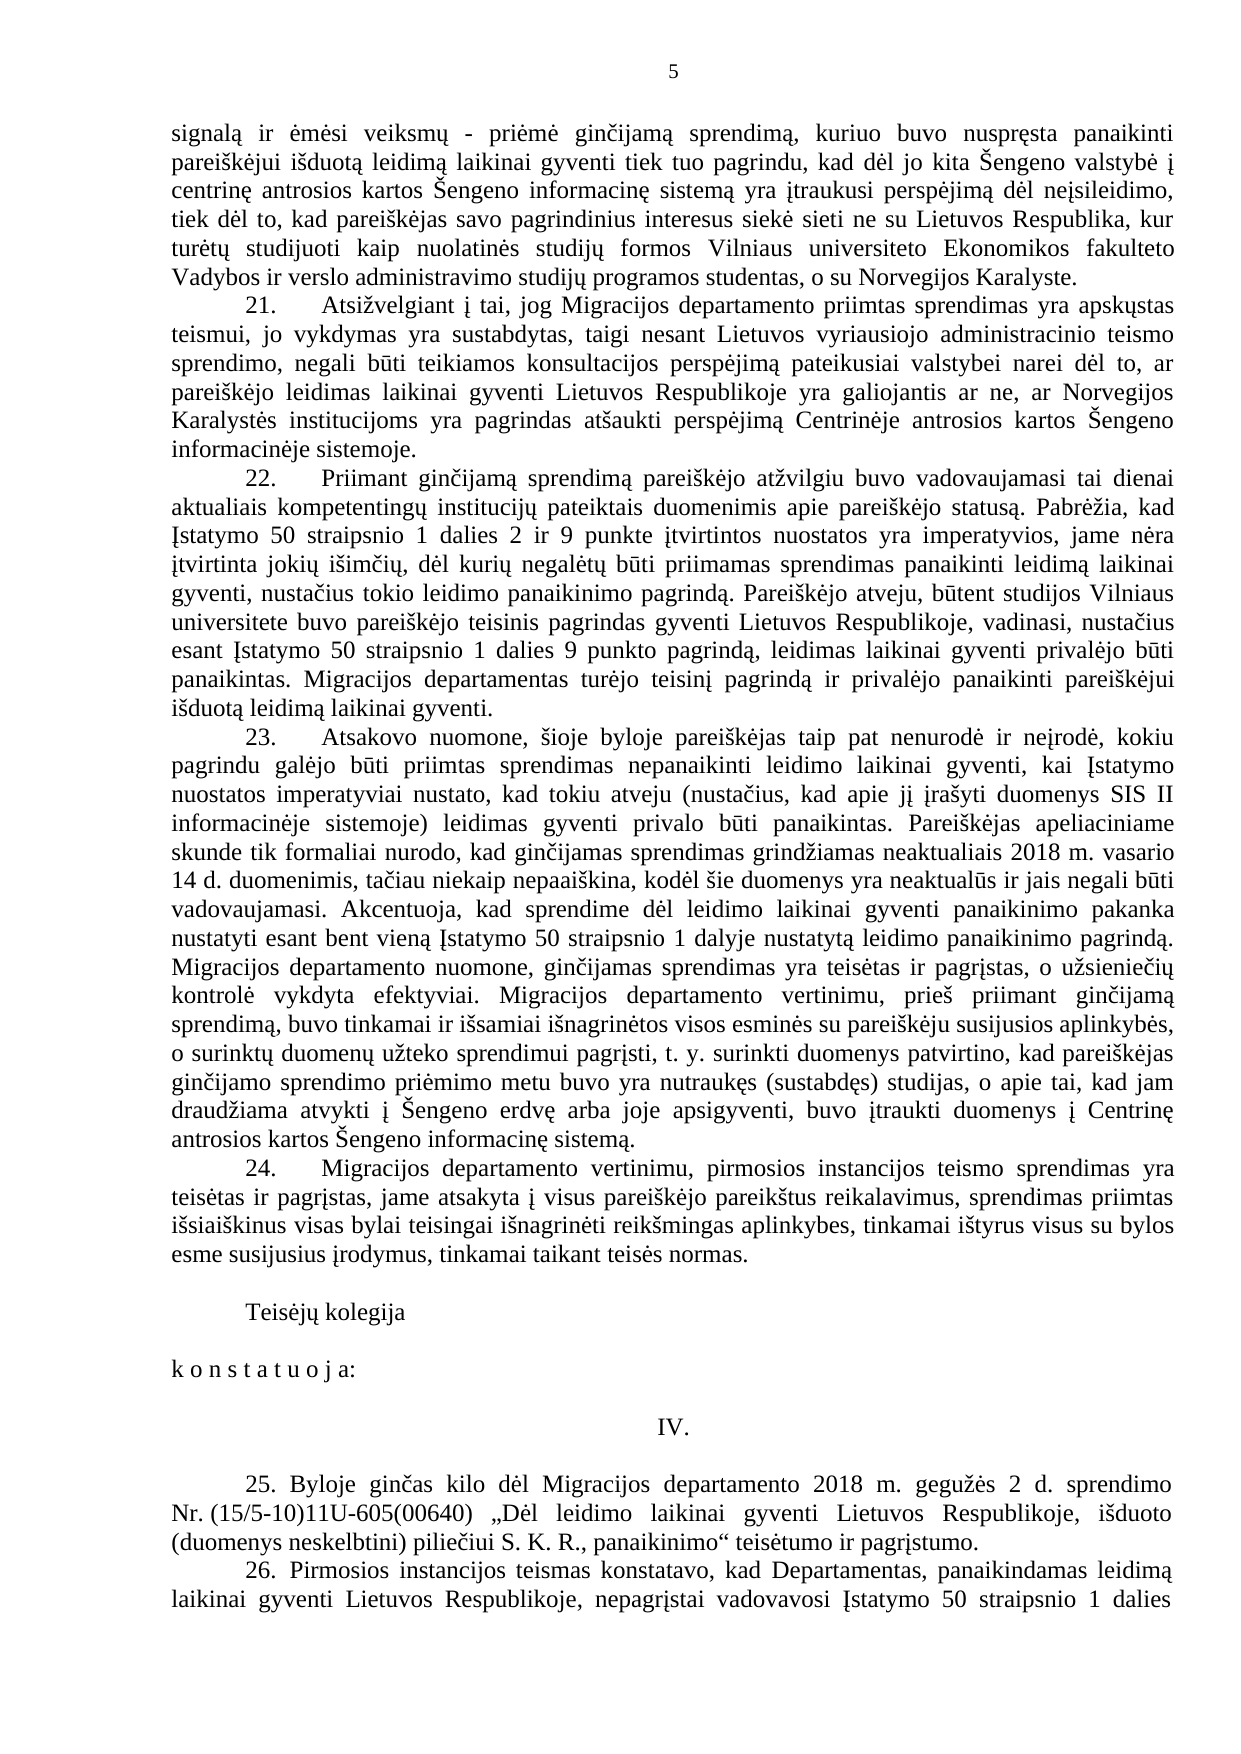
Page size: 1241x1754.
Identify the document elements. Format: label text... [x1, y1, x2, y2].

text signalą ir ėmėsi veiksmų - priėmė ginčijamą sprendimą, kuriuo buvo nuspręsta panaikinti pareiškėjui išduotą leidimą laikinai gyventi tiek tuo pagrindu, kad dėl jo kita Šengeno valstybė į centrinę antrosios kartos Šengeno informacinę sistemą yra įtraukusi perspėjimą dėl neįsileidimo, tiek dėl to, kad pareiškėjas savo pagrindinius interesus siekė sieti ne su Lietuvos Respublika, kur turėtų studijuoti kaip nuolatinės studijų formos Vilniaus universiteto Ekonomikos fakulteto Vadybos ir verslo administravimo studijų programos studentas, o su Norvegijos Karalyste. [171, 118, 1175, 291]
text IV. [171, 1412, 1175, 1441]
text 26. Pirmosios instancijos teismas konstatavo, kad Departamentas, panaikindamas leidimą laikinai gyventi Lietuvos Respublikoje, nepagrįstai vadovavosi Įstatymo 50 straipsnio 1 dalies [171, 1556, 1172, 1613]
text 25. Byloje ginčas kilo dėl Migracijos departamento 2018 m. gegužės 2 d. sprendimo Nr. (15/5-10)11U-605(00640) „Dėl leidimo laikinai gyventi Lietuvos Respublikoje, išduoto (duomenys neskelbtini) piliečiui S. K. R., panaikinimo“ teisėtumo ir pagrįstumo. [171, 1469, 1172, 1556]
text 24. Migracijos departamento vertinimu, pirmosios instancijos teismo sprendimas yra teisėtas ir pagrįstas, jame atsakyta į visus pareiškėjo pareikštus reikalavimus, sprendimas priimtas išsiaiškinus visas bylai teisingai išnagrinėti reikšmingas aplinkybes, tinkamai ištyrus visus su bylos esme susijusius įrodymus, tinkamai taikant teisės normas. [171, 1153, 1175, 1268]
text 23. Atsakovo nuomone, šioje byloje pareiškėjas taip pat nenurodė ir neįrodė, kokiu pagrindu galėjo būti priimtas sprendimas nepanaikinti leidimo laikinai gyventi, kai Įstatymo nuostatos imperatyviai nustato, kad tokiu atveju (nustačius, kad apie jį įrašyti duomenys SIS II informacinėje sistemoje) leidimas gyventi privalo būti panaikintas. Pareiškėjas apeliaciniame skunde tik formaliai nurodo, kad ginčijamas sprendimas grindžiamas neaktualiais 2018 m. vasario 14 d. duomenimis, tačiau niekaip nepaaiškina, kodėl šie duomenys yra neaktualūs ir jais negali būti vadovaujamasi. Akcentuoja, kad sprendime dėl leidimo laikinai gyventi panaikinimo pakanka nustatyti esant bent vieną Įstatymo 50 straipsnio 1 dalyje nustatytą leidimo panaikinimo pagrindą. Migracijos departamento nuomone, ginčijamas sprendimas yra teisėtas ir pagrįstas, o užsieniečių kontrolė vykdyta efektyviai. Migracijos departamento vertinimu, prieš priimant ginčijamą sprendimą, buvo tinkamai ir išsamiai išnagrinėtos visos esminės su pareiškėju susijusios aplinkybės, o surinktų duomenų užteko sprendimui pagrįsti, t. y. surinkti duomenys patvirtino, kad pareiškėjas ginčijamo sprendimo priėmimo metu buvo yra nutraukęs (sustabdęs) studijas, o apie tai, kad jam draudžiama atvykti į Šengeno erdvę arba joje apsigyventi, buvo įtraukti duomenys į Centrinę antrosios kartos Šengeno informacinę sistemą. [171, 722, 1175, 1153]
text k o n s t a t u o j a: [171, 1354, 1175, 1383]
text Teisėjų kolegija [171, 1297, 1175, 1326]
text 22. Priimant ginčijamą sprendimą pareiškėjo atžvilgiu buvo vadovaujamasi tai dienai aktualiais kompetentingų institucijų pateiktais duomenimis apie pareiškėjo statusą. Pabrėžia, kad Įstatymo 50 straipsnio 1 dalies 2 ir 9 punkte įtvirtintos nuostatos yra imperatyvios, jame nėra įtvirtinta jokių išimčių, dėl kurių negalėtų būti priimamas sprendimas panaikinti leidimą laikinai gyventi, nustačius tokio leidimo panaikinimo pagrindą. Pareiškėjo atveju, būtent studijos Vilniaus universitete buvo pareiškėjo teisinis pagrindas gyventi Lietuvos Respublikoje, vadinasi, nustačius esant Įstatymo 50 straipsnio 1 dalies 9 punkto pagrindą, leidimas laikinai gyventi privalėjo būti panaikintas. Migracijos departamentas turėjo teisinį pagrindą ir privalėjo panaikinti pareiškėjui išduotą leidimą laikinai gyventi. [171, 463, 1175, 722]
text 21. Atsižvelgiant į tai, jog Migracijos departamento priimtas sprendimas yra apskųstas teismui, jo vykdymas yra sustabdytas, taigi nesant Lietuvos vyriausiojo administracinio teismo sprendimo, negali būti teikiamos konsultacijos perspėjimą pateikusiai valstybei narei dėl to, ar pareiškėjo leidimas laikinai gyventi Lietuvos Respublikoje yra galiojantis ar ne, ar Norvegijos Karalystės institucijoms yra pagrindas atšaukti perspėjimą Centrinėje antrosios kartos Šengeno informacinėje sistemoje. [171, 291, 1175, 463]
